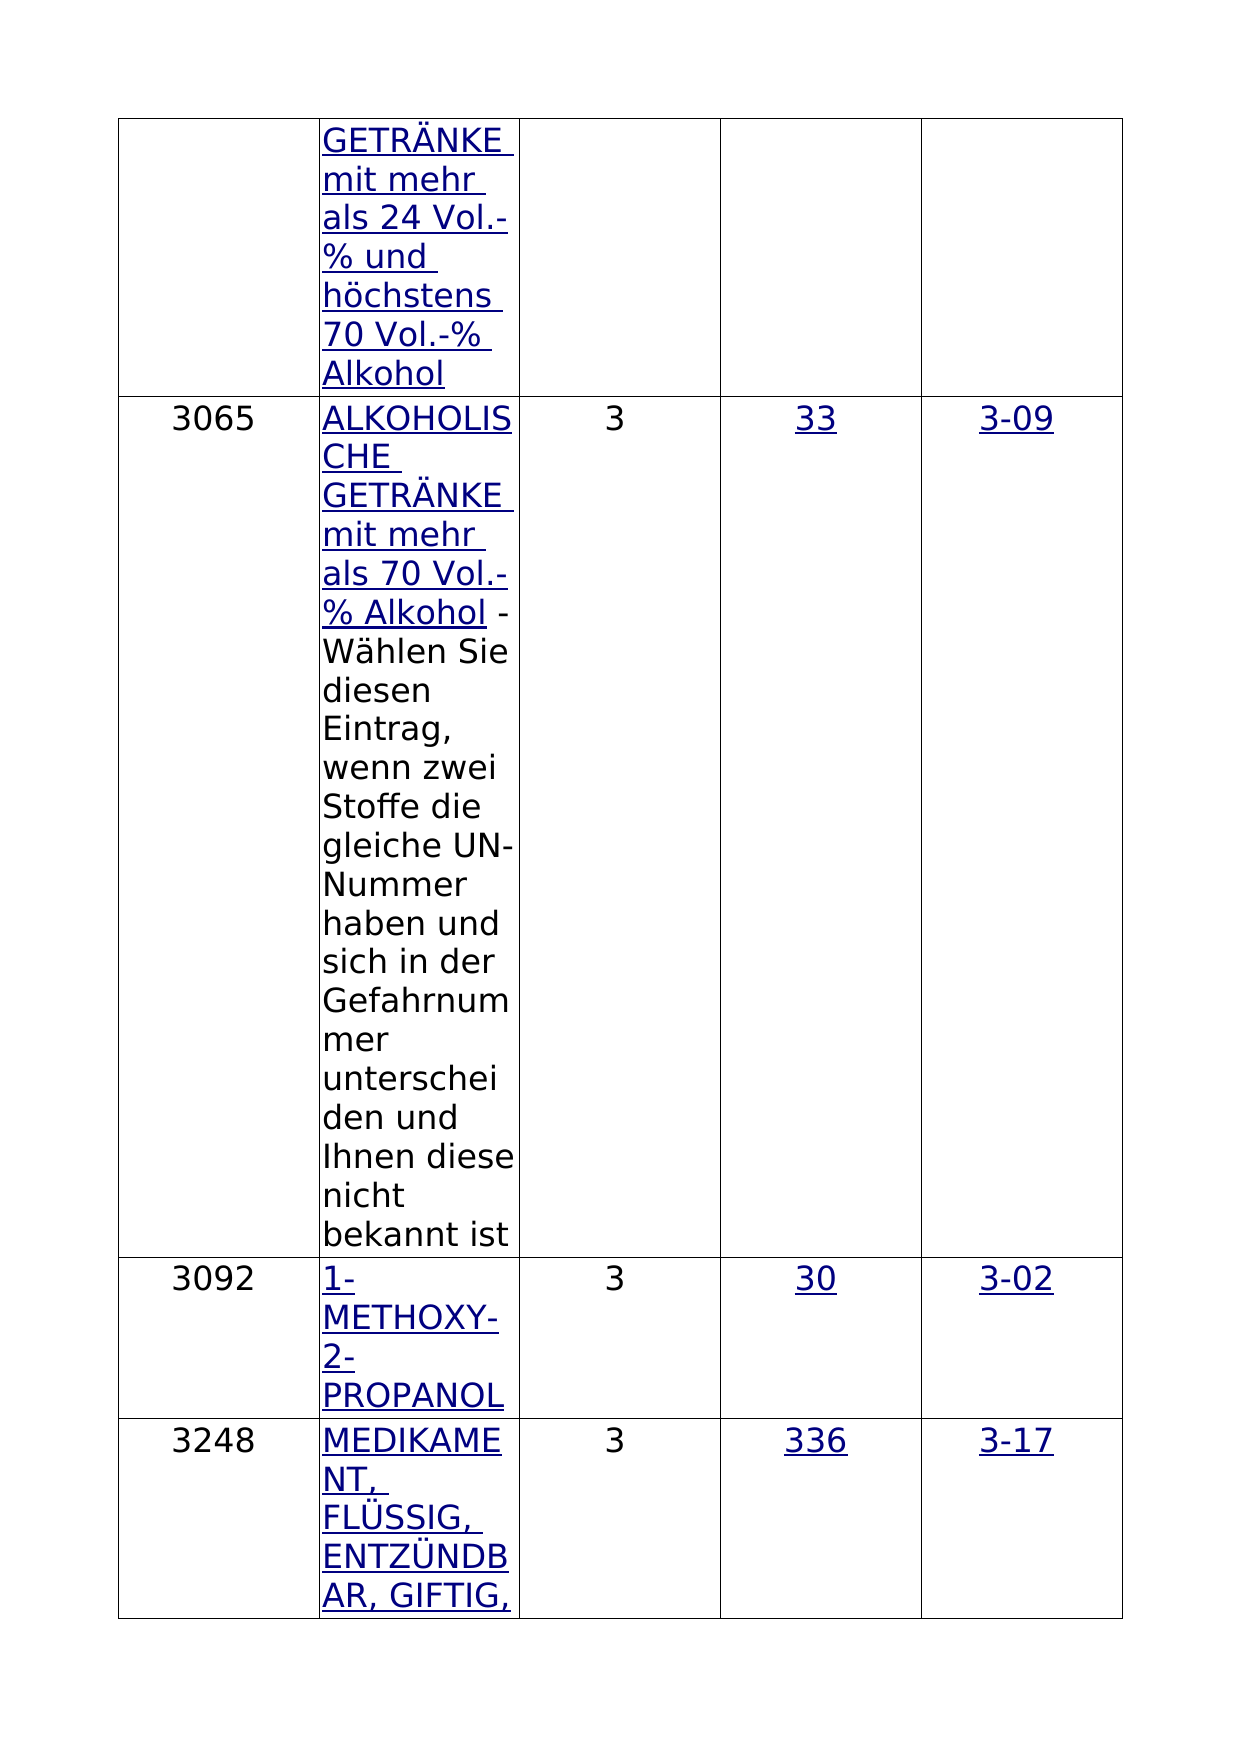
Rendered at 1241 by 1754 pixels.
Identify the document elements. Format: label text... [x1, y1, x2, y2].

table_cell 3248 [119, 1419, 319, 1618]
table_cell ALKOHOLISCHE GETRÄNKE mit mehr als 70 Vol.-% Alkohol - Wählen Sie diesen Eintrag, wenn zwei Stoffe die gleiche UN-Nummer haben und sich in der Gefahrnummer unterscheiden und Ihnen diese nicht bekannt ist [320, 397, 519, 1257]
table_cell [520, 119, 720, 396]
table_cell 3-02 [922, 1258, 1122, 1418]
table_cell [119, 119, 319, 396]
table_cell 33 [721, 397, 921, 1257]
table_cell 1-METHOXY-2-PROPANOL [320, 1258, 519, 1418]
table_cell [721, 119, 921, 396]
table_cell 3092 [119, 1258, 319, 1418]
table_cell 3-09 [922, 397, 1122, 1257]
table_cell 3 [520, 1419, 720, 1618]
table_cell 3 [520, 1258, 720, 1418]
table_cell 3-17 [922, 1419, 1122, 1618]
table_cell GETRÄNKE mit mehr als 24 Vol.-% und höchstens 70 Vol.-% Alkohol [320, 119, 519, 396]
table_cell MEDIKAMENT, FLÜSSIG, ENTZÜNDBAR, GIFTIG, [320, 1419, 519, 1618]
table_cell [922, 119, 1122, 396]
table_cell 3 [520, 397, 720, 1257]
table_cell 336 [721, 1419, 921, 1618]
table_cell 30 [721, 1258, 921, 1418]
table_cell 3065 [119, 397, 319, 1257]
